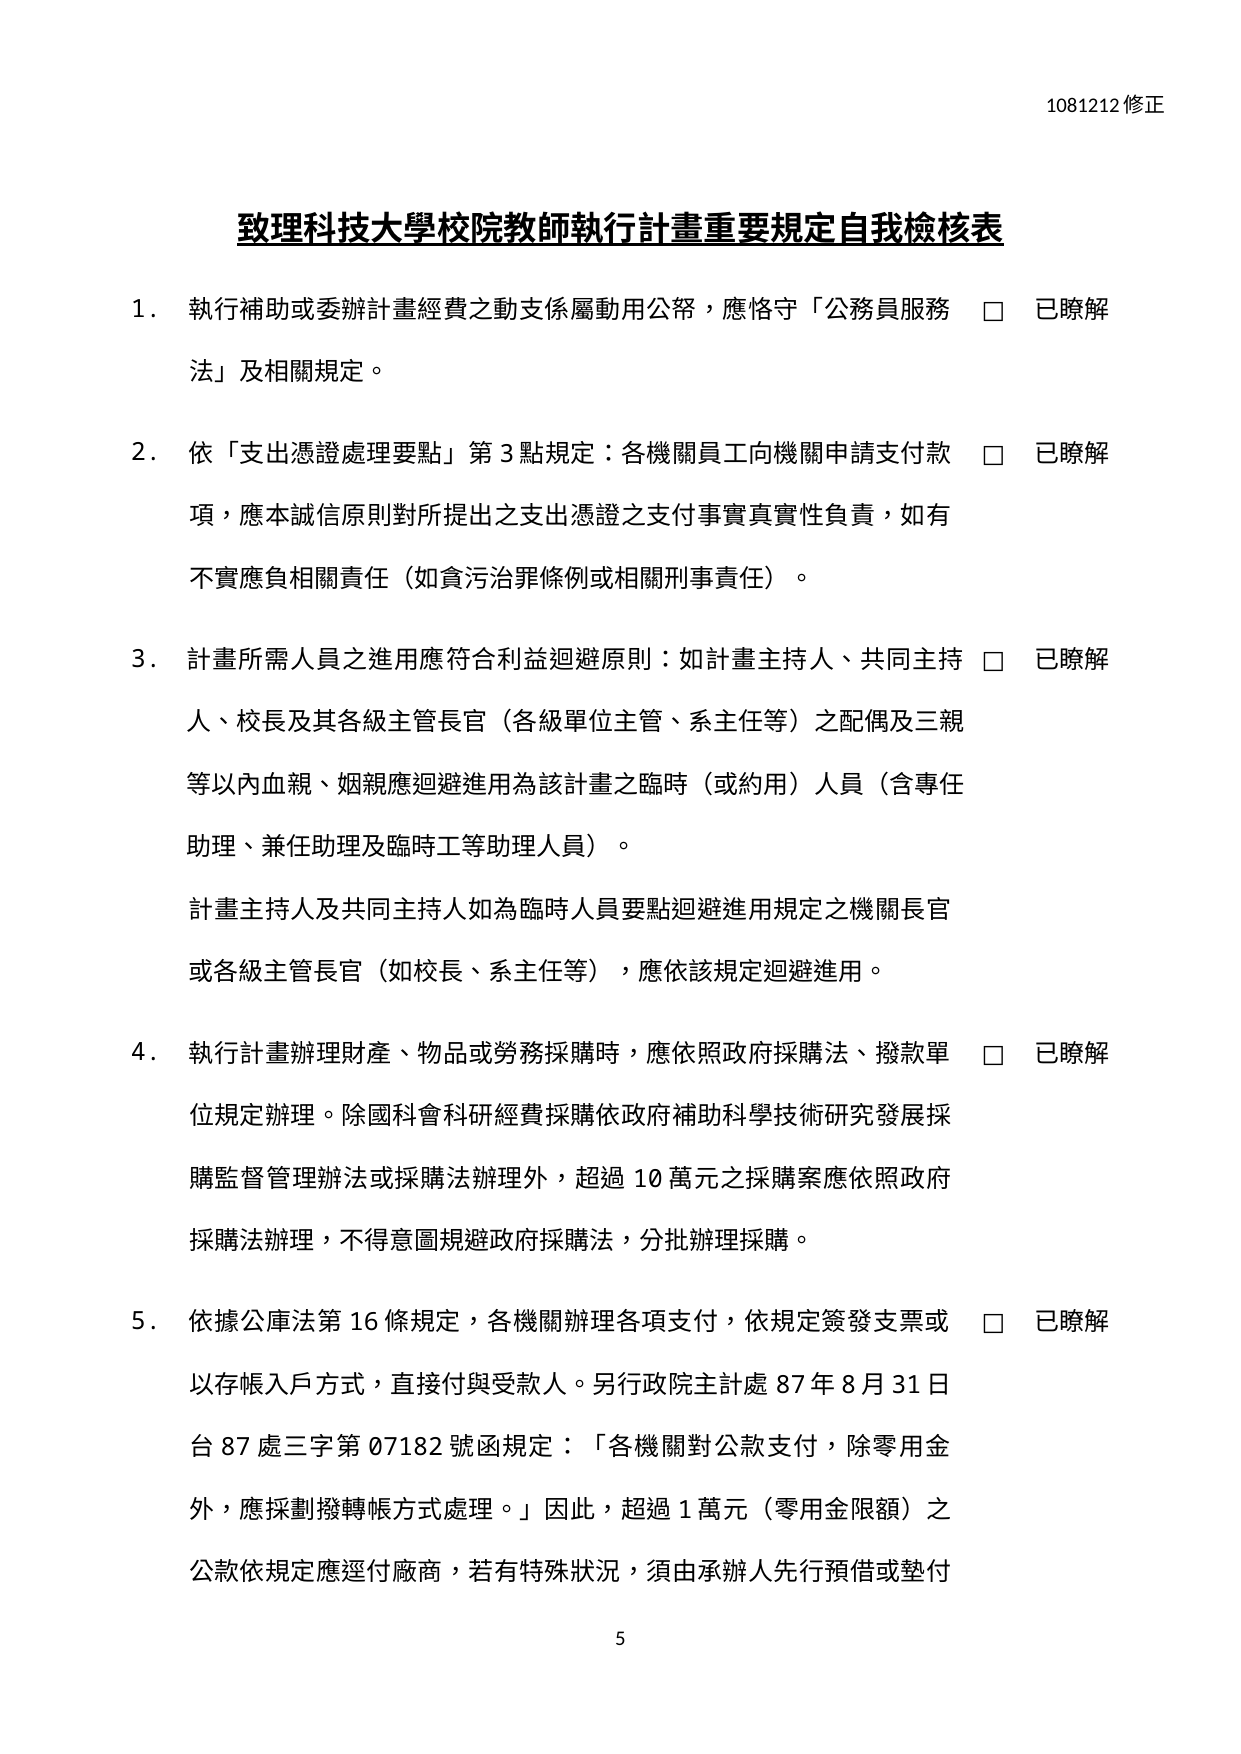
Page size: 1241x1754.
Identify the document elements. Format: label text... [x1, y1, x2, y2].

table_cell 2. [118, 391, 173, 597]
table_cell 已瞭解 [968, 991, 1122, 1259]
table_cell 5. [118, 1260, 173, 1591]
table_cell 已瞭解 [968, 597, 1122, 991]
text 致理科技大學校院教師執行計畫重要規定自我檢核表 [75, 184, 1165, 247]
table_cell 執行計畫辦理財產、物品或勞務採購時，應依照政府採購法、撥款單位規定辦理。除國科會科研經費採購依政府補助科學技術研究發展採購監督管理辦法或採購法辦理外，超過10萬元之採購案應依照政府採購法辦理，不得意圖規避政府採購法，分批辦理採購。 [173, 991, 968, 1259]
table_header 執行補助或委辦計畫經費之動支係屬動用公帑，應恪守「公務員服務法」及相關規定。 [173, 247, 968, 391]
table_header 1. [118, 247, 173, 391]
table_header 已瞭解 [968, 247, 1122, 391]
table_cell 計畫所需人員之進用應符合利益迴避原則：如計畫主持人、共同主持人、校長及其各級主管長官（各級單位主管、系主任等）之配偶及三親等以內血親、姻親應迴避進用為該計畫之臨時（或約用）人員（含專任助理、兼任助理及臨時工等助理人員）。 計畫主持人及共同主持人如為臨時人員要點迴避進用規定之機關長官或各級主管長官（如校長、系主任等），應依該規定迴避進用。 [173, 597, 968, 991]
table_cell 依「支出憑證處理要點」第3點規定：各機關員工向機關申請支付款項，應本誠信原則對所提出之支出憑證之支付事實真實性負責，如有不實應負相關責任（如貪污治罪條例或相關刑事責任）。 [173, 391, 968, 597]
table_cell 3. [118, 597, 173, 991]
table_cell 已瞭解 [968, 1260, 1122, 1591]
table_cell 4. [118, 991, 173, 1259]
table_cell 已瞭解 [968, 391, 1122, 597]
table_cell 依據公庫法第16條規定，各機關辦理各項支付，依規定簽發支票或以存帳入戶方式，直接付與受款人。另行政院主計處87年8月31日台87處三字第07182號函規定：「各機關對公款支付，除零用金外，應採劃撥轉帳方式處理。」因此，超過1萬元（零用金限額）之公款依規定應逕付廠商，若有特殊狀況，須由承辦人先行預借或墊付 [173, 1260, 968, 1591]
